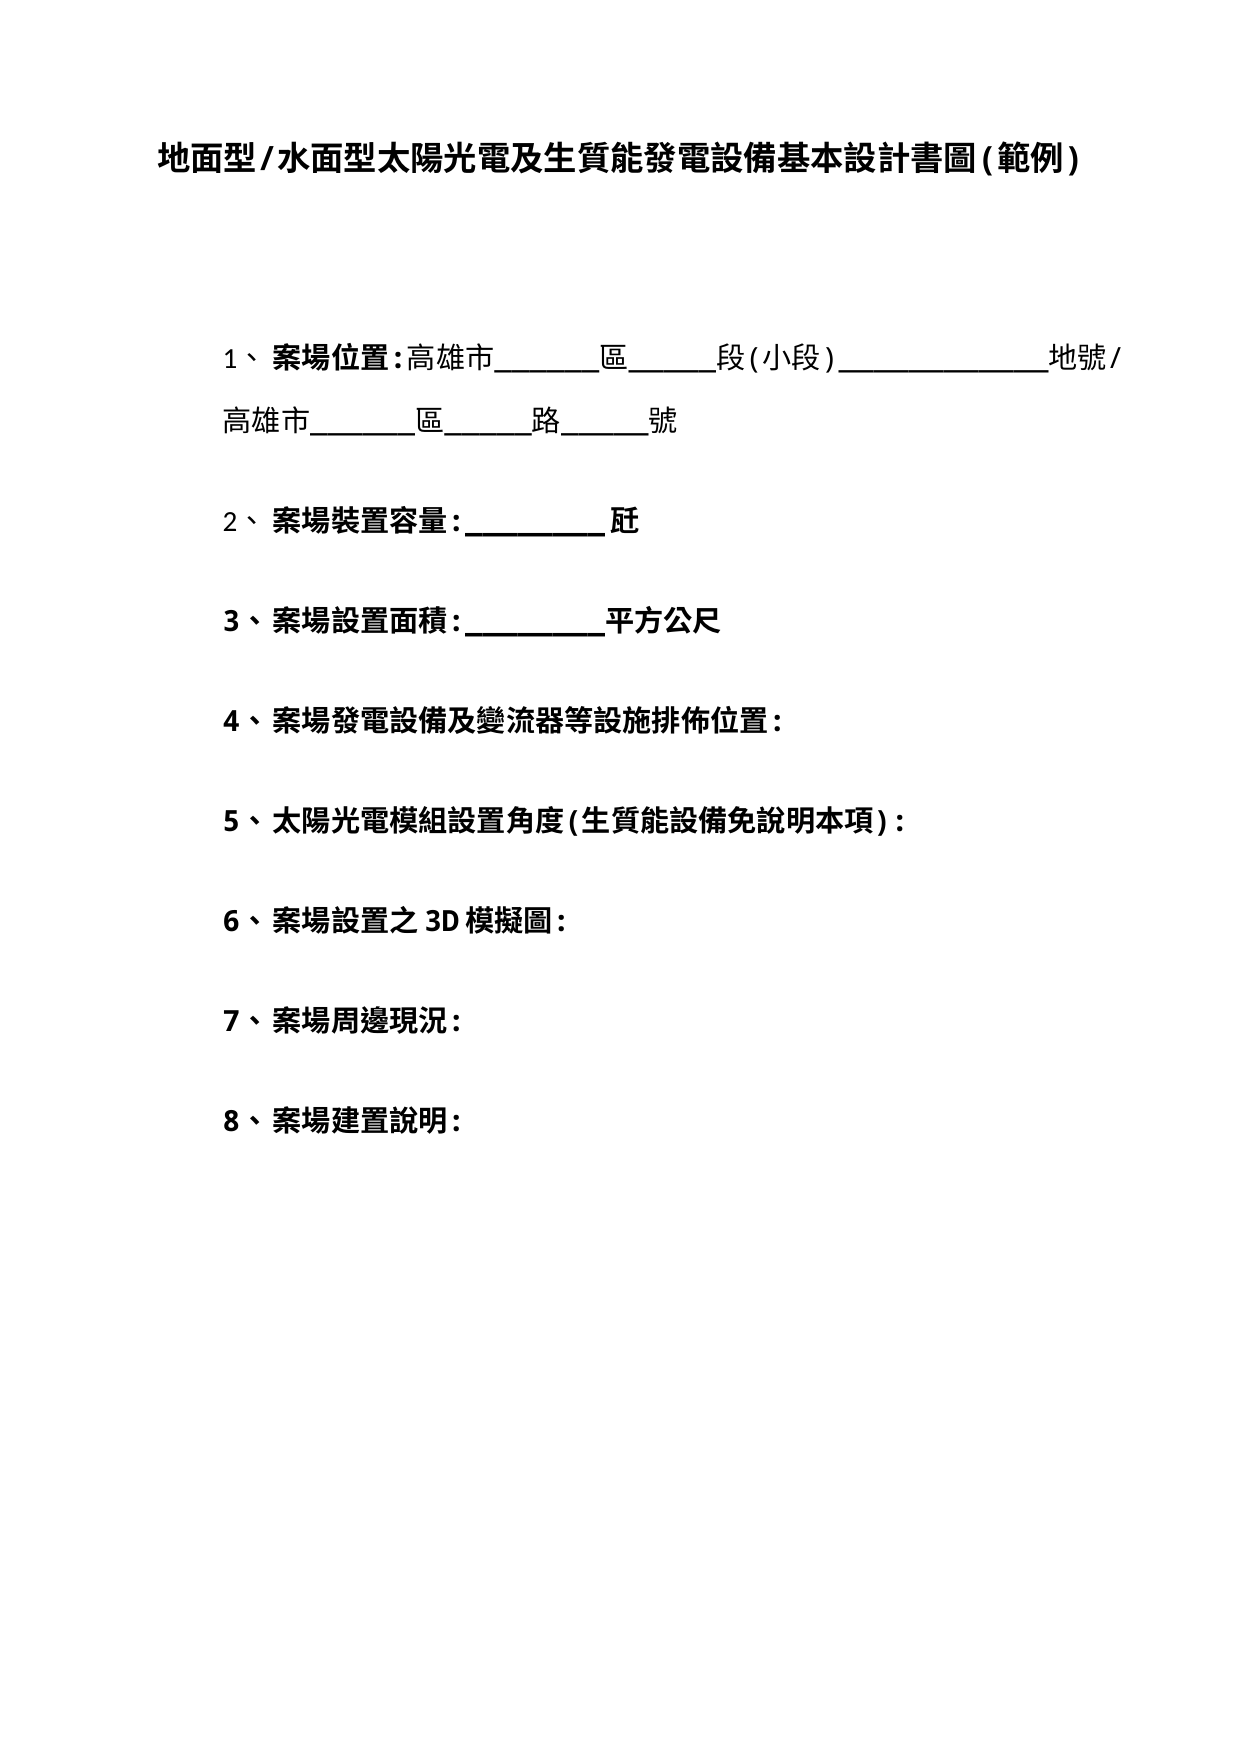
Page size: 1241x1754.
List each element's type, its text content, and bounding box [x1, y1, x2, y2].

subtitle 地面型/水面型太陽光電及生質能發電設備基本設計書圖(範例) [89, 114, 1152, 177]
list 案場位置:高雄市______區_____段(小段)____________地號/高雄市______區_____路_____號 [222, 314, 1152, 439]
list 案場發電設備及變流器等設施排佈位置: [222, 677, 1152, 739]
list 太陽光電模組設置角度(生質能設備免說明本項): [222, 777, 1152, 839]
list 案場設置面積:________平方公尺 [222, 577, 1152, 639]
list 案場建置說明: [222, 1077, 1152, 1139]
list 案場周邊現況: [222, 977, 1152, 1039]
list 案場裝置容量:________ 瓩 [222, 477, 1152, 539]
list 案場設置之3D模擬圖: [222, 877, 1152, 939]
